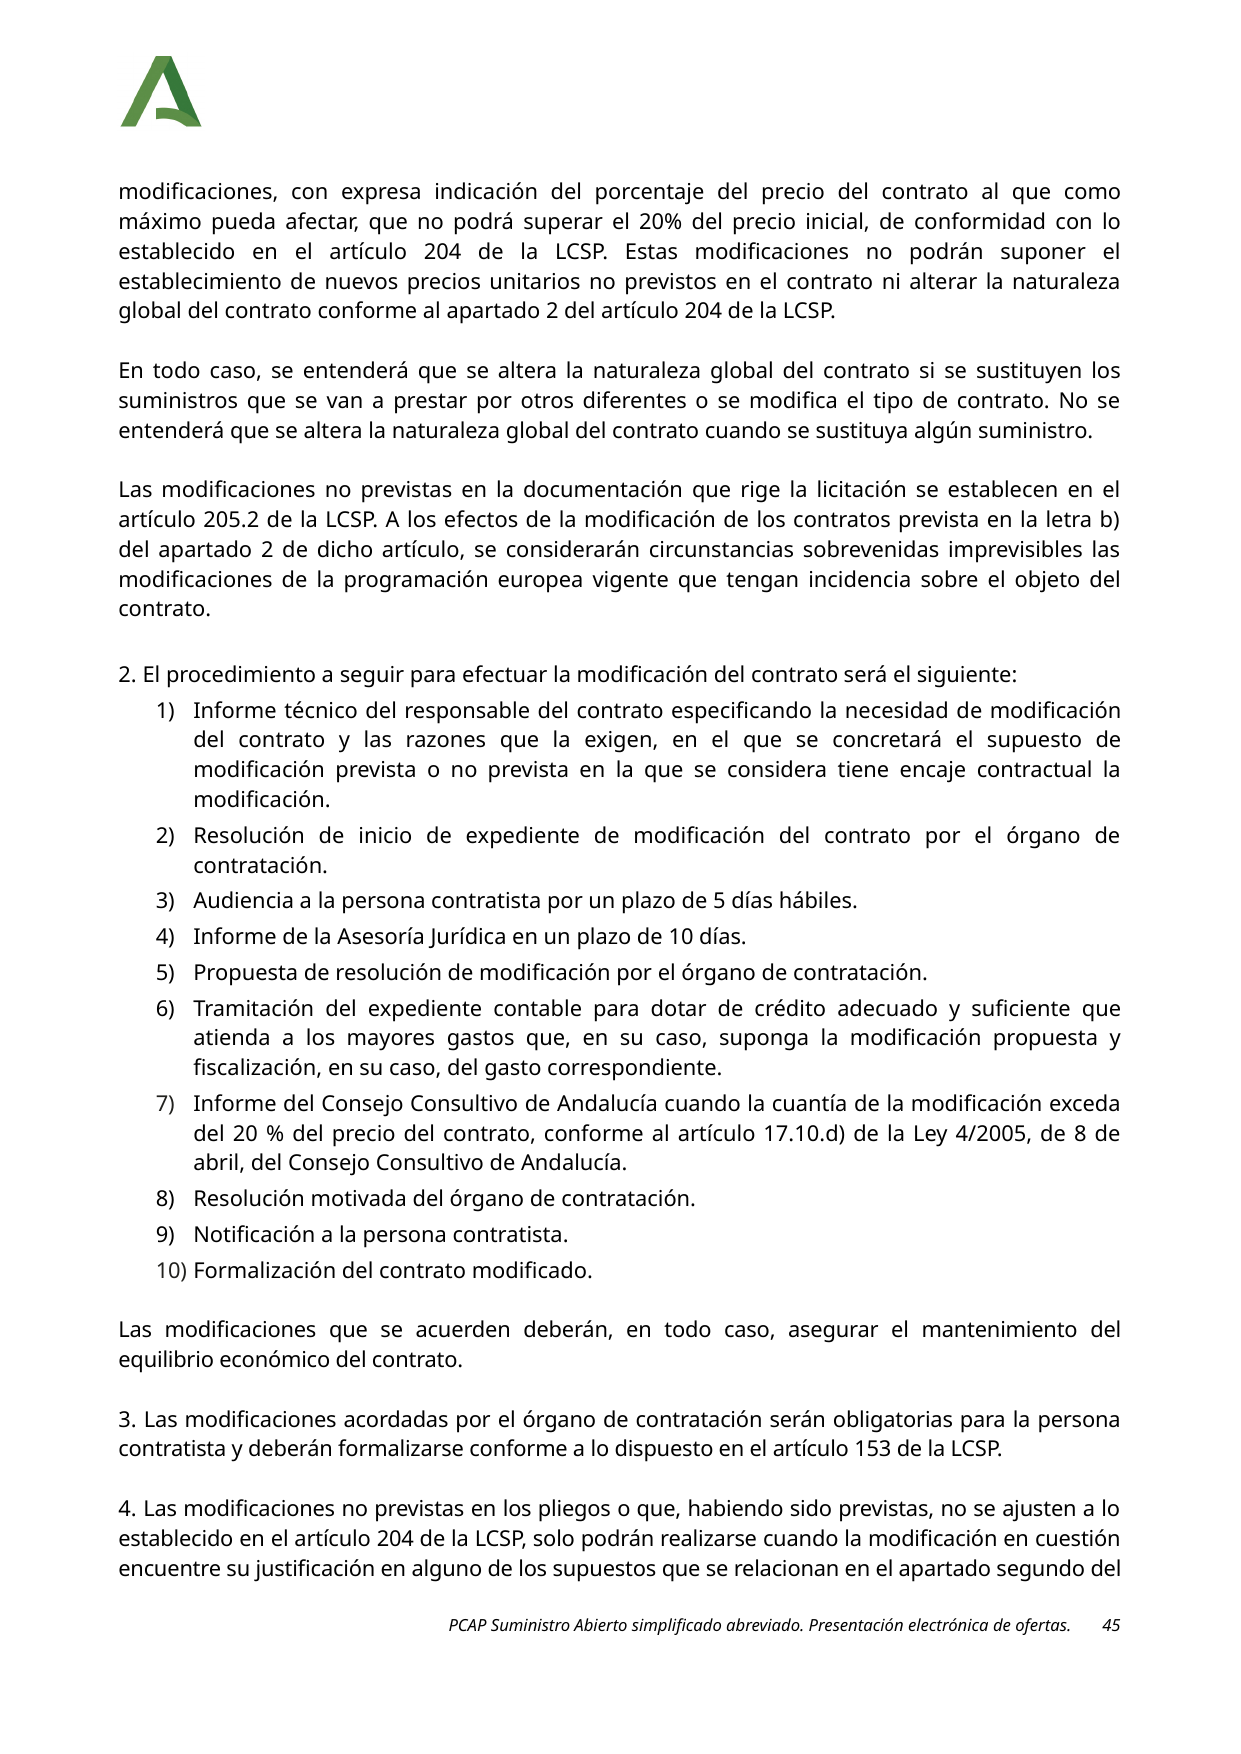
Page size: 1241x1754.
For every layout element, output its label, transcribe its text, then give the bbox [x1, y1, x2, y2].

text Las modificaciones no previstas en la documentación que rige la licitación se establecen en el artículo 205.2 de la LCSP. A los efectos de la modificación de los contratos prevista en la letra b) del apartado 2 de dicho artículo, se considerarán circunstancias sobrevenidas imprevisibles las modificaciones de la programación europea vigente que tengan incidencia sobre el objeto del contrato. [118, 474, 1122, 623]
text modificaciones, con expresa indicación del porcentaje del precio del contrato al que como máximo pueda afectar, que no podrá superar el 20% del precio inicial, de conformidad con lo establecido en el artículo 204 de la LCSP. Estas modificaciones no podrán suponer el establecimiento de nuevos precios unitarios no previstos en el contrato ni alterar la naturaleza global del contrato conforme al apartado 2 del artículo 204 de la LCSP. [118, 176, 1122, 325]
text 2. El procedimiento a seguir para efectuar la modificación del contrato será el siguiente: [118, 659, 1122, 689]
list Tramitación del expediente contable para dotar de crédito adecuado y suficiente que atienda a los mayores gastos que, en su caso, suponga la modificación propuesta y fiscalización, en su caso, del gasto correspondiente. [156, 992, 1122, 1082]
list Informe de la Asesoría Jurídica en un plazo de 10 días. [156, 921, 1122, 951]
text 4. Las modificaciones no previstas en los pliegos o que, habiendo sido previstas, no se ajusten a lo establecido en el artículo 204 de la LCSP, solo podrán realizarse cuando la modificación en cuestión encuentre su justificación en alguno de los supuestos que se relacionan en el apartado segundo del [118, 1493, 1122, 1582]
text En todo caso, se entenderá que se altera la naturaleza global del contrato si se sustituyen los suministros que se van a prestar por otros diferentes o se modifica el tipo de contrato. No se entenderá que se altera la naturaleza global del contrato cuando se sustituya algún suministro. [118, 355, 1122, 444]
list Formalización del contrato modificado. [156, 1254, 1122, 1284]
text 3. Las modificaciones acordadas por el órgano de contratación serán obligatorias para la persona contratista y deberán formalizarse conforme a lo dispuesto en el artículo 153 de la LCSP. [118, 1403, 1122, 1463]
list Resolución motivada del órgano de contratación. [156, 1183, 1122, 1213]
list Audiencia a la persona contratista por un plazo de 5 días hábiles. [156, 885, 1122, 915]
list Informe técnico del responsable del contrato especificando la necesidad de modificación del contrato y las razones que la exigen, en el que se concretará el supuesto de modificación prevista o no prevista en la que se considera tiene encaje contractual la modificación. [156, 695, 1122, 814]
list Notificación a la persona contratista. [156, 1219, 1122, 1249]
picture [116, 52, 205, 131]
list Resolución de inicio de expediente de modificación del contrato por el órgano de contratación. [156, 820, 1122, 879]
list Informe del Consejo Consultivo de Andalucía cuando la cuantía de la modificación exceda del 20 % del precio del contrato, conforme al artículo 17.10.d) de la Ley 4/2005, de 8 de abril, del Consejo Consultivo de Andalucía. [156, 1088, 1122, 1177]
text Las modificaciones que se acuerden deberán, en todo caso, asegurar el mantenimiento del equilibrio económico del contrato. [118, 1314, 1122, 1374]
list Propuesta de resolución de modificación por el órgano de contratación. [156, 957, 1122, 987]
